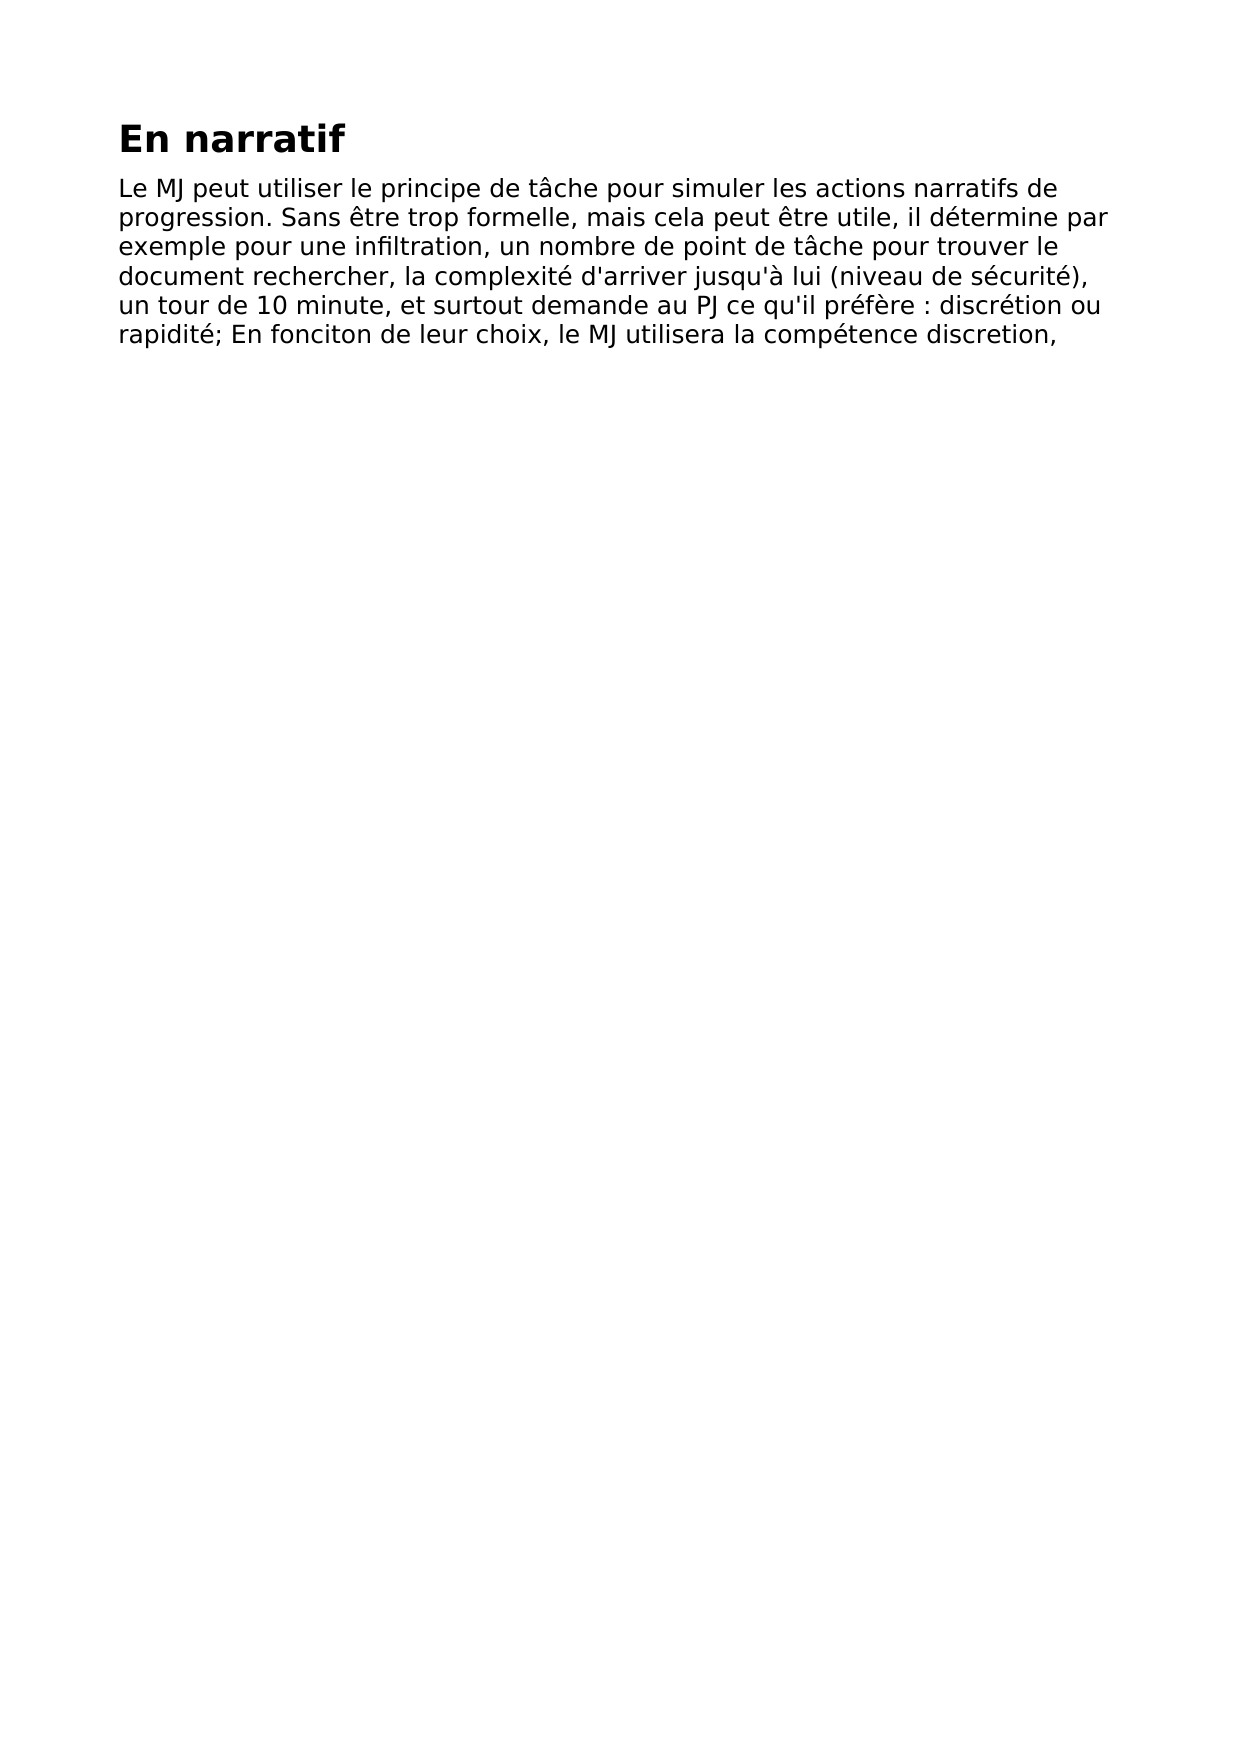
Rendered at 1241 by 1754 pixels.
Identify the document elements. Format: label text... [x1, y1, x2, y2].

subtitle En narratif [118, 118, 1122, 162]
text Le MJ peut utiliser le principe de tâche pour simuler les actions narratifs de progression. Sans être trop formelle, mais cela peut être utile, il détermine par exemple pour une infiltration, un nombre de point de tâche pour trouver le document rechercher, la complexité d'arriver jusqu'à lui (niveau de sécurité), un tour de 10 minute, et surtout demande au PJ ce qu'il préfère : discrétion ou rapidité; En fonciton de leur choix, le MJ utilisera la compétence discretion, [118, 174, 1122, 349]
